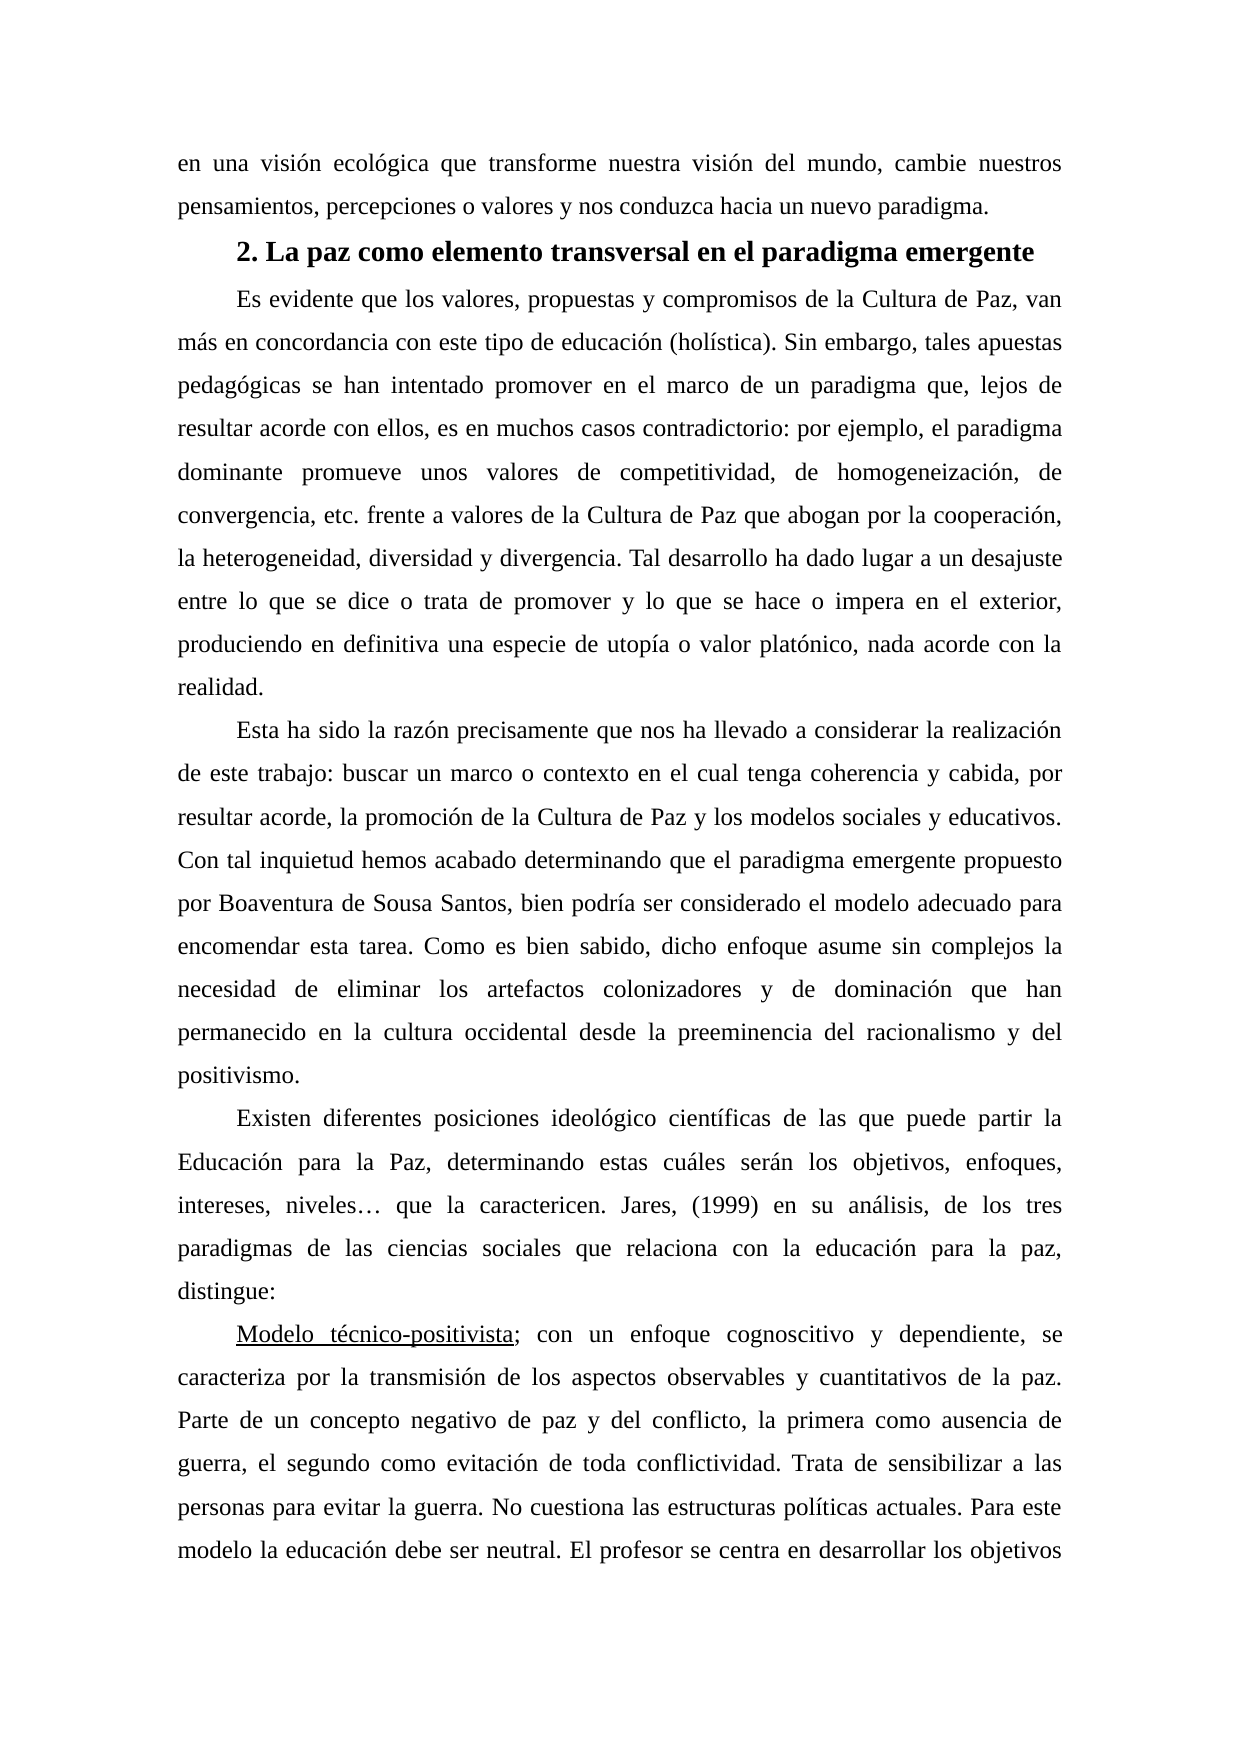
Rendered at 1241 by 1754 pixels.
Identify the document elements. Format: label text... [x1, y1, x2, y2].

text Es evidente que los valores, propuestas y compromisos de la Cultura de Paz, van más en concordancia con este tipo de educación (holística). Sin embargo, tales apuestas pedagógicas se han intentado promover en el marco de un paradigma que, lejos de resultar acorde con ellos, es en muchos casos contradictorio: por ejemplo, el paradigma dominante promueve unos valores de competitividad, de homogeneización, de convergencia, etc. frente a valores de la Cultura de Paz que abogan por la cooperación, la heterogeneidad, diversidad y divergencia. Tal desarrollo ha dado lugar a un desajuste entre lo que se dice o trata de promover y lo que se hace o impera en el exterior, produciendo en definitiva una especie de utopía o valor platónico, nada acorde con la realidad. [177, 284, 1063, 701]
text en una visión ecológica que transforme nuestra visión del mundo, cambie nuestros pensamientos, percepciones o valores y nos conduzca hacia un nuevo paradigma. [177, 148, 1063, 219]
text 2. La paz como elemento transversal en el paradigma emergente [177, 234, 1063, 267]
text Existen diferentes posiciones ideológico científicas de las que puede partir la Educación para la Paz, determinando estas cuáles serán los objetivos, enfoques, intereses, niveles… que la caractericen. Jares, (1999) en su análisis, de los tres paradigmas de las ciencias sociales que relaciona con la educación para la paz, distingue: [177, 1103, 1063, 1305]
text Esta ha sido la razón precisamente que nos ha llevado a considerar la realización de este trabajo: buscar un marco o contexto en el cual tenga coherencia y cabida, por resultar acorde, la promoción de la Cultura de Paz y los modelos sociales y educativos. Con tal inquietud hemos acabado determinando que el paradigma emergente propuesto por Boaventura de Sousa Santos, bien podría ser considerado el modelo adecuado para encomendar esta tarea. Como es bien sabido, dicho enfoque asume sin complejos la necesidad de eliminar los artefactos colonizadores y de dominación que han permanecido en la cultura occidental desde la preeminencia del racionalismo y del positivismo. [177, 715, 1063, 1089]
text Modelo técnico-positivista; con un enfoque cognoscitivo y dependiente, se caracteriza por la transmisión de los aspectos observables y cuantitativos de la paz. Parte de un concepto negativo de paz y del conflicto, la primera como ausencia de guerra, el segundo como evitación de toda conflictividad. Trata de sensibilizar a las personas para evitar la guerra. No cuestiona las estructuras políticas actuales. Para este modelo la educación debe ser neutral. El profesor se centra en desarrollar los objetivos [177, 1319, 1063, 1563]
